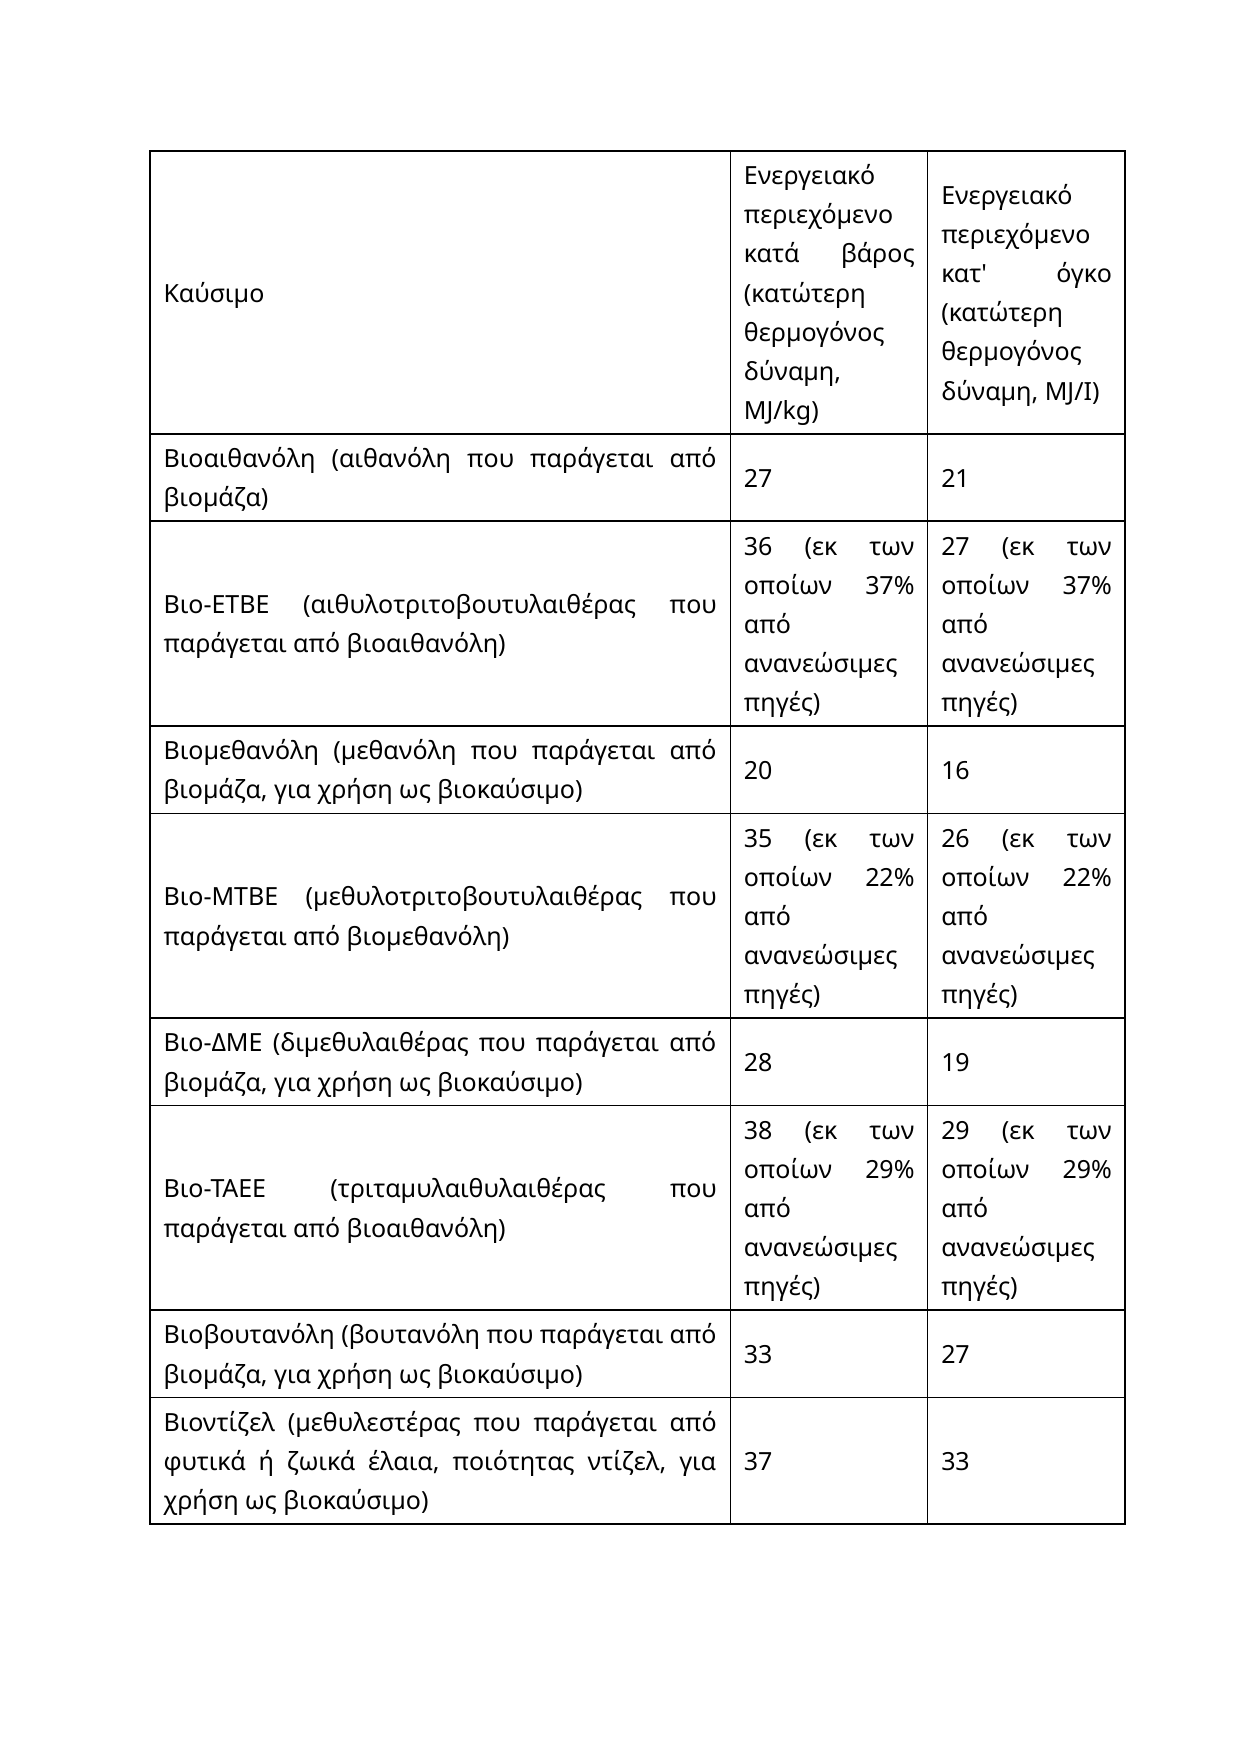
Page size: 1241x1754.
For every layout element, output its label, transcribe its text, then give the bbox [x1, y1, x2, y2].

table_cell 33 [731, 1311, 927, 1397]
table_cell Βιο-ΤΑΕΕ (τριταμυλαιθυλαιθέρας που παράγεται από βιοαιθανόλη) [151, 1106, 730, 1309]
table_header Καύσιμο [151, 152, 730, 433]
table_cell Βιο-ΕΤΒΕ (αιθυλοτριτοβουτυλαιθέρας που παράγεται από βιοαιθανόλη) [151, 522, 730, 725]
table_cell 35 (εκ των οποίων 22% από ανανεώσιμες πηγές) [731, 814, 927, 1017]
table_cell 16 [928, 727, 1124, 812]
table_cell 27 [928, 1311, 1124, 1397]
table_header Ενεργειακό περιεχόμενο κατ' όγκο (κατώτερη θερμογόνος δύναμη, MJ/I) [928, 152, 1124, 433]
table_cell Βιοαιθανόλη (αιθανόλη που παράγεται από βιομάζα) [151, 435, 730, 520]
table_cell 36 (εκ των οποίων 37% από ανανεώσιμες πηγές) [731, 522, 927, 725]
table_cell 19 [928, 1019, 1124, 1104]
table_header Ενεργειακό περιεχόμενο κατά βάρος (κατώτερη θερμογόνος δύναμη, MJ/kg) [731, 152, 927, 433]
table_cell 26 (εκ των οποίων 22% από ανανεώσιμες πηγές) [928, 814, 1124, 1017]
table_cell 37 [731, 1398, 927, 1523]
table_cell Βιοβουτανόλη (βουτανόλη που παράγεται από βιομάζα, για χρήση ως βιοκαύσιμο) [151, 1311, 730, 1397]
table_cell 20 [731, 727, 927, 812]
table_cell 38 (εκ των οποίων 29% από ανανεώσιμες πηγές) [731, 1106, 927, 1309]
table_cell 28 [731, 1019, 927, 1104]
table_cell 27 (εκ των οποίων 37% από ανανεώσιμες πηγές) [928, 522, 1124, 725]
table_cell Βιο-ΔΜΕ (διμεθυλαιθέρας που παράγεται από βιομάζα, για χρήση ως βιοκαύσιμο) [151, 1019, 730, 1104]
table_cell Βιοντίζελ (μεθυλεστέρας που παράγεται από φυτικά ή ζωικά έλαια, ποιότητας ντίζελ, για χρήση ως βιοκαύσιμο) [151, 1398, 730, 1523]
table_cell Βιομεθανόλη (μεθανόλη που παράγεται από βιομάζα, για χρήση ως βιοκαύσιμο) [151, 727, 730, 812]
table_cell 33 [928, 1398, 1124, 1523]
table_cell 21 [928, 435, 1124, 520]
table_cell 29 (εκ των οποίων 29% από ανανεώσιμες πηγές) [928, 1106, 1124, 1309]
table_cell Βιο-ΜΤΒΕ (μεθυλοτριτοβουτυλαιθέρας που παράγεται από βιομεθανόλη) [151, 814, 730, 1017]
table_cell 27 [731, 435, 927, 520]
